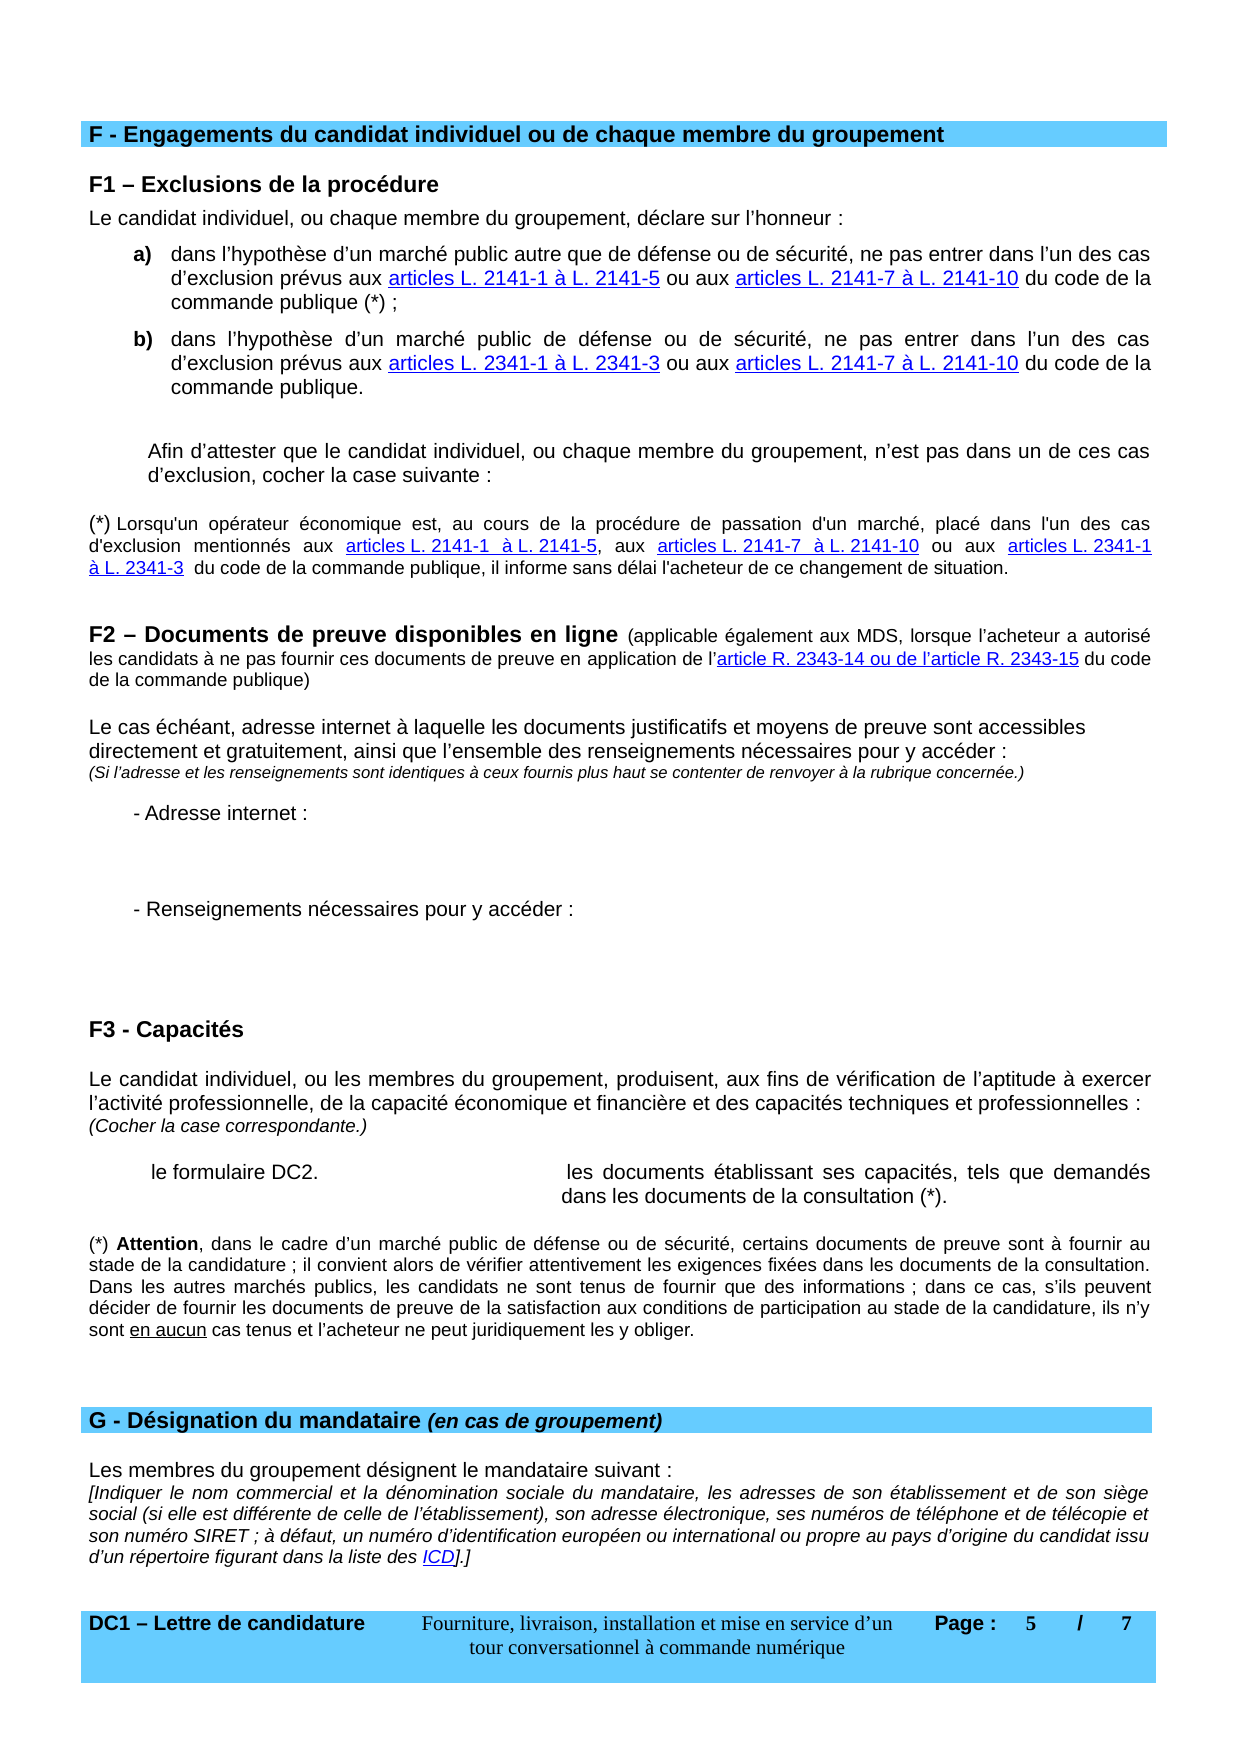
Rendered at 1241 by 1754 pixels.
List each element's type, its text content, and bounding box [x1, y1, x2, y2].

text F1 – Exclusions de la procédure [89, 171, 1152, 197]
text Afin d’attester que le candidat individuel, ou chaque membre du groupement, n’est pas dans un de ces cas d’exclusion, cocher la case suivante : [148, 439, 1152, 487]
text F3 - Capacités [89, 1016, 1152, 1043]
text (*) Lorsqu'un opérateur économique est, au cours de la procédure de passation d'un marché, placé dans l'un des cas d'exclusion mentionnés aux articles L. 2141-1 à L. 2141-5, aux articles L. 2141-7 à L. 2141-10 ou aux articles L. 2341-1 à L. 2341-3 du code de la commande publique, il informe sans délai l'acheteur de ce changement de situation. [89, 511, 1152, 578]
text (*) Attention, dans le cadre d’un marché public de défense ou de sécurité, certains documents de preuve sont à fournir au stade de la candidature ; il convient alors de vérifier attentivement les exigences fixées dans les documents de la consultation. Dans les autres marchés publics, les candidats ne sont tenus de fournir que des informations ; dans ce cas, s’ils peuvent décider de fournir les documents de preuve de la satisfaction aux conditions de participation au stade de la candidature, ils n’y sont en aucun cas tenus et l’acheteur ne peut juridiquement les y obliger. [89, 1232, 1152, 1340]
list dans l’hypothèse d’un marché public autre que de défense ou de sécurité, ne pas entrer dans l’un des cas d’exclusion prévus aux articles L. 2141-1 à L. 2141-5 ou aux articles L. 2141-7 à L. 2141-10 du code de la commande publique (*) ; [133, 242, 1152, 314]
text Les membres du groupement désignent le mandataire suivant : [89, 1458, 1152, 1482]
text [Indiquer le nom commercial et la dénomination sociale du mandataire, les adresses de son établissement et de son siège social (si elle est différente de celle de l’établissement), son adresse électronique, ses numéros de téléphone et de télécopie et son numéro SIRET ; à défaut, un numéro d’identification européen ou international ou propre au pays d’origine du candidat issu d’un répertoire figurant dans la liste des ICD].] [89, 1482, 1152, 1568]
text - Adresse internet : [133, 801, 1152, 825]
text le formulaire DC2. les documents établissant ses capacités, tels que demandés dans les documents de la consultation (*). [146, 1160, 1152, 1208]
text (Cocher la case correspondante.) [89, 1115, 1152, 1136]
table_header F - Engagements du candidat individuel ou de chaque membre du groupement [81, 121, 1167, 147]
table_header G - Désignation du mandataire (en cas de groupement) [81, 1407, 1152, 1433]
text F2 – Documents de preuve disponibles en ligne (applicable également aux MDS, lorsque l’acheteur a autorisé les candidats à ne pas fournir ces documents de preuve en application de l’article R. 2343-14 ou de l’article R. 2343-15 du code de la commande publique) [89, 621, 1152, 691]
text (Si l’adresse et les renseignements sont identiques à ceux fournis plus haut se contenter de renvoyer à la rubrique concernée.) [89, 762, 1152, 782]
text - Renseignements nécessaires pour y accéder : [133, 897, 1152, 921]
text Le cas échéant, adresse internet à laquelle les documents justificatifs et moyens de preuve sont accessibles directement et gratuitement, ainsi que l’ensemble des renseignements nécessaires pour y accéder : [89, 714, 1152, 762]
list dans l’hypothèse d’un marché public de défense ou de sécurité, ne pas entrer dans l’un des cas d’exclusion prévus aux articles L. 2341-1 à L. 2341-3 ou aux articles L. 2141-7 à L. 2141-10 du code de la commande publique. [133, 327, 1152, 398]
text Le candidat individuel, ou chaque membre du groupement, déclare sur l’honneur : [89, 206, 1152, 230]
text Le candidat individuel, ou les membres du groupement, produisent, aux fins de vérification de l’aptitude à exercer l’activité professionnelle, de la capacité économique et financière et des capacités techniques et professionnelles : [89, 1067, 1152, 1115]
